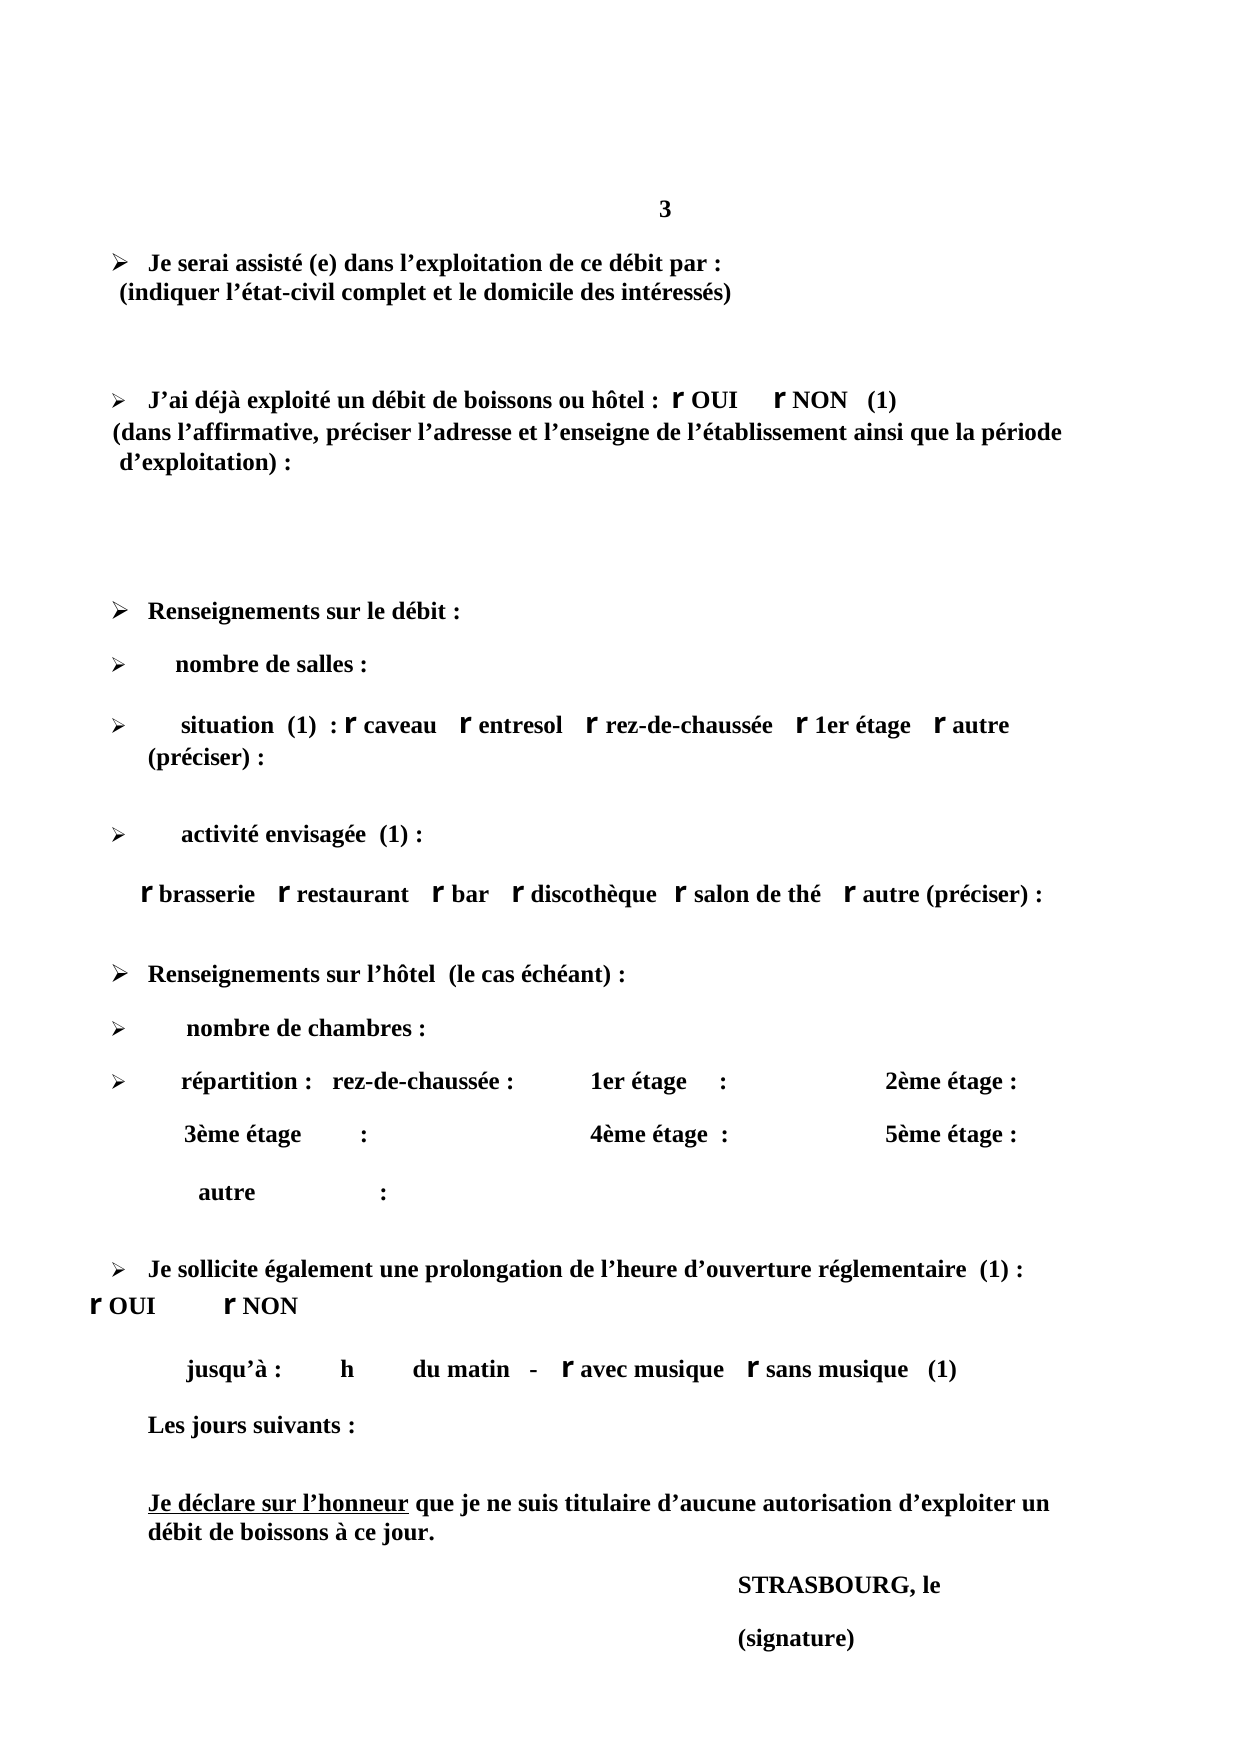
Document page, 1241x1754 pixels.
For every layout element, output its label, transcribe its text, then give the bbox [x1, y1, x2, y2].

text Les jours suivants : [148, 1410, 1092, 1439]
list J’ai déjà exploité un débit de boissons ou hôtel : r OUI r NON (1) [110, 378, 1092, 417]
text 3ème étage : 4ème étage : 5ème étage : [0, 1119, 1092, 1148]
text (signature) [148, 1623, 1092, 1652]
text d’exploitation) : [74, 446, 1092, 475]
list r OUI r NON [36, 1283, 1092, 1323]
list situation (1) : r caveau r entresol r rez-de-chaussée r 1er étage r autre (préciser) : [110, 702, 1092, 771]
text 3 [148, 194, 1092, 223]
list répartition : rez-de-chaussée : 1er étage : 2ème étage : [110, 1066, 1092, 1095]
list nombre de salles : [110, 649, 1092, 678]
text STRASBOURG, le [148, 1569, 1092, 1599]
list Renseignements sur le débit : [110, 596, 1092, 625]
list Je sollicite également une prolongation de l’heure d’ouverture réglementaire (1) : [110, 1254, 1092, 1283]
text (indiquer l’état-civil complet et le domicile des intéressés) [74, 277, 1092, 306]
text (dans l’affirmative, préciser l’adresse et l’enseigne de l’établissement ainsi que la période [74, 417, 1092, 446]
text Je déclare sur l’honneur que je ne suis titulaire d’aucune autorisation d’exploiter un débit de boissons à ce jour. [148, 1487, 1092, 1546]
list nombre de chambres : [110, 1012, 1092, 1042]
list activité envisagée (1) : [110, 819, 1092, 848]
list Je serai assisté (e) dans l’exploitation de ce débit par : [110, 247, 1092, 277]
text autre : [0, 1177, 1092, 1206]
text r brasserie r restaurant r bar r discothèque r salon de thé r autre (préciser) : [74, 872, 1092, 911]
text jusqu’à : h du matin - r avec musique r sans musique (1) [148, 1347, 1092, 1386]
list Renseignements sur l’hôtel (le cas échéant) : [110, 959, 1092, 988]
